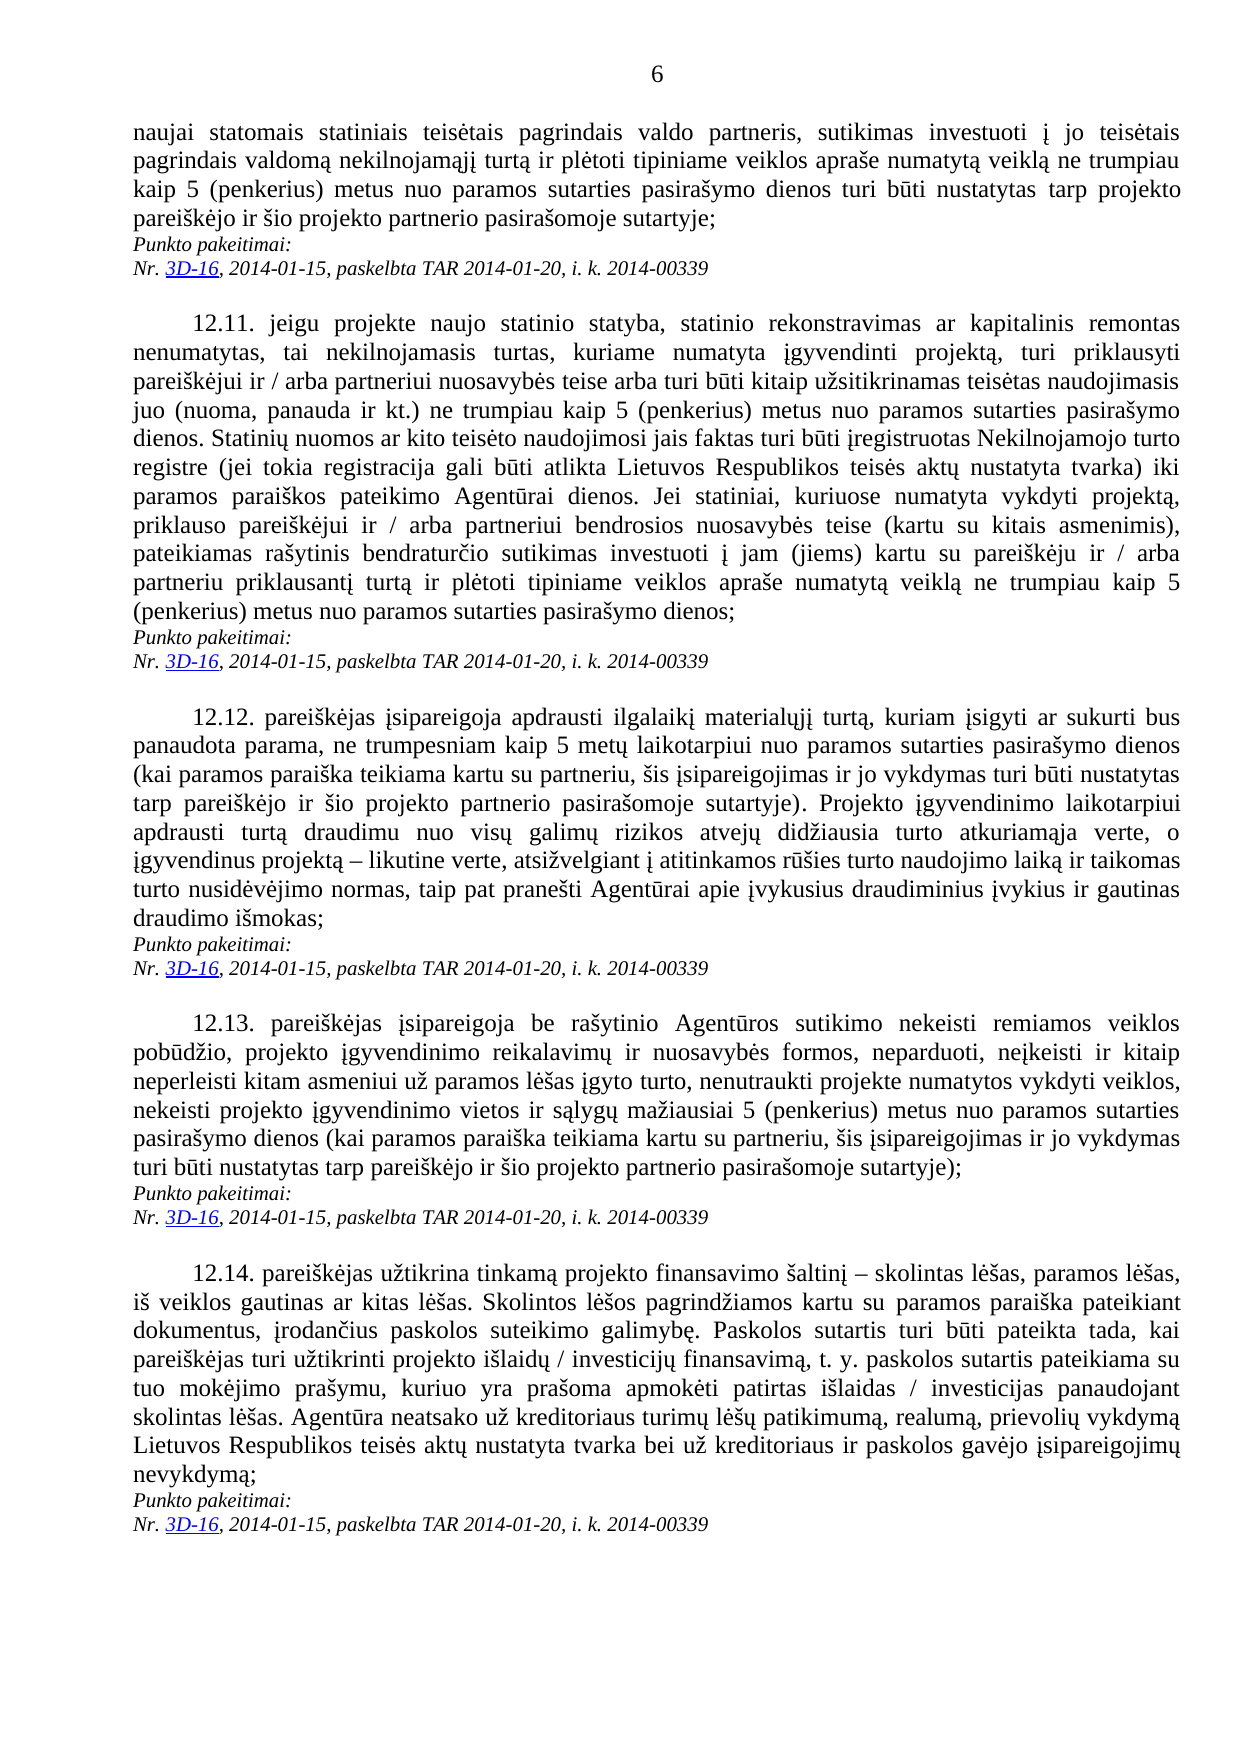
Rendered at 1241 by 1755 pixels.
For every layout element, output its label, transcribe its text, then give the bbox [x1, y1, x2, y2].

text naujai statomais statiniais teisėtais pagrindais valdo partneris, sutikimas investuoti į jo teisėtais pagrindais valdomą nekilnojamąjį turtą ir plėtoti tipiniame veiklos apraše numatytą veiklą ne trumpiau kaip 5 (penkerius) metus nuo paramos sutarties pasirašymo dienos turi būti nustatytas tarp projekto pareiškėjo ir šio projekto partnerio pasirašomoje sutartyje; [133, 117, 1181, 232]
text Punkto pakeitimai: [133, 625, 1181, 649]
text Nr. 3D-16, 2014-01-15, paskelbta TAR 2014-01-20, i. k. 2014-00339 [133, 1512, 1181, 1536]
text Punkto pakeitimai: [133, 1488, 1181, 1512]
text 12.13. pareiškėjas įsipareigoja be rašytinio Agentūros sutikimo nekeisti remiamos veiklos pobūdžio, projekto įgyvendinimo reikalavimų ir nuosavybės formos, neparduoti, neįkeisti ir kitaip neperleisti kitam asmeniui už paramos lėšas įgyto turto, nenutraukti projekte numatytos vykdyti veiklos, nekeisti projekto įgyvendinimo vietos ir sąlygų mažiausiai 5 (penkerius) metus nuo paramos sutarties pasirašymo dienos (kai paramos paraiška teikiama kartu su partneriu, šis įsipareigojimas ir jo vykdymas turi būti nustatytas tarp pareiškėjo ir šio projekto partnerio pasirašomoje sutartyje); [133, 1008, 1181, 1181]
text Punkto pakeitimai: [133, 1181, 1181, 1205]
text 12.12. pareiškėjas įsipareigoja apdrausti ilgalaikį materialųjį turtą, kuriam įsigyti ar sukurti bus panaudota parama, ne trumpesniam kaip 5 metų laikotarpiui nuo paramos sutarties pasirašymo dienos (kai paramos paraiška teikiama kartu su partneriu, šis įsipareigojimas ir jo vykdymas turi būti nustatytas tarp pareiškėjo ir šio projekto partnerio pasirašomoje sutartyje). Projekto įgyvendinimo laikotarpiui apdrausti turtą draudimu nuo visų galimų rizikos atvejų didžiausia turto atkuriamąja verte, o įgyvendinus projektą – likutine verte, atsižvelgiant į atitinkamos rūšies turto naudojimo laiką ir taikomas turto nusidėvėjimo normas, taip pat pranešti Agentūrai apie įvykusius draudiminius įvykius ir gautinas draudimo išmokas; [133, 702, 1181, 932]
text 12.11. jeigu projekte naujo statinio statyba, statinio rekonstravimas ar kapitalinis remontas nenumatytas, tai nekilnojamasis turtas, kuriame numatyta įgyvendinti projektą, turi priklausyti pareiškėjui ir / arba partneriui nuosavybės teise arba turi būti kitaip užsitikrinamas teisėtas naudojimasis juo (nuoma, panauda ir kt.) ne trumpiau kaip 5 (penkerius) metus nuo paramos sutarties pasirašymo dienos. Statinių nuomos ar kito teisėto naudojimosi jais faktas turi būti įregistruotas Nekilnojamojo turto registre (jei tokia registracija gali būti atlikta Lietuvos Respublikos teisės aktų nustatyta tvarka) iki paramos paraiškos pateikimo Agentūrai dienos. Jei statiniai, kuriuose numatyta vykdyti projektą, priklauso pareiškėjui ir / arba partneriui bendrosios nuosavybės teise (kartu su kitais asmenimis), pateikiamas rašytinis bendraturčio sutikimas investuoti į jam (jiems) kartu su pareiškėju ir / arba partneriu priklausantį turtą ir plėtoti tipiniame veiklos apraše numatytą veiklą ne trumpiau kaip 5 (penkerius) metus nuo paramos sutarties pasirašymo dienos; [133, 308, 1181, 625]
text Punkto pakeitimai: [133, 232, 1181, 256]
text Nr. 3D-16, 2014-01-15, paskelbta TAR 2014-01-20, i. k. 2014-00339 [133, 956, 1181, 980]
text Punkto pakeitimai: [133, 932, 1181, 956]
text Nr. 3D-16, 2014-01-15, paskelbta TAR 2014-01-20, i. k. 2014-00339 [133, 649, 1181, 673]
text 12.14. pareiškėjas užtikrina tinkamą projekto finansavimo šaltinį – skolintas lėšas, paramos lėšas, iš veiklos gautinas ar kitas lėšas. Skolintos lėšos pagrindžiamos kartu su paramos paraiška pateikiant dokumentus, įrodančius paskolos suteikimo galimybę. Paskolos sutartis turi būti pateikta tada, kai pareiškėjas turi užtikrinti projekto išlaidų / investicijų finansavimą, t. y. paskolos sutartis pateikiama su tuo mokėjimo prašymu, kuriuo yra prašoma apmokėti patirtas išlaidas / investicijas panaudojant skolintas lėšas. Agentūra neatsako už kreditoriaus turimų lėšų patikimumą, realumą, prievolių vykdymą Lietuvos Respublikos teisės aktų nustatyta tvarka bei už kreditoriaus ir paskolos gavėjo įsipareigojimų nevykdymą; [133, 1258, 1181, 1488]
text Nr. 3D-16, 2014-01-15, paskelbta TAR 2014-01-20, i. k. 2014-00339 [133, 256, 1181, 280]
text Nr. 3D-16, 2014-01-15, paskelbta TAR 2014-01-20, i. k. 2014-00339 [133, 1205, 1181, 1229]
